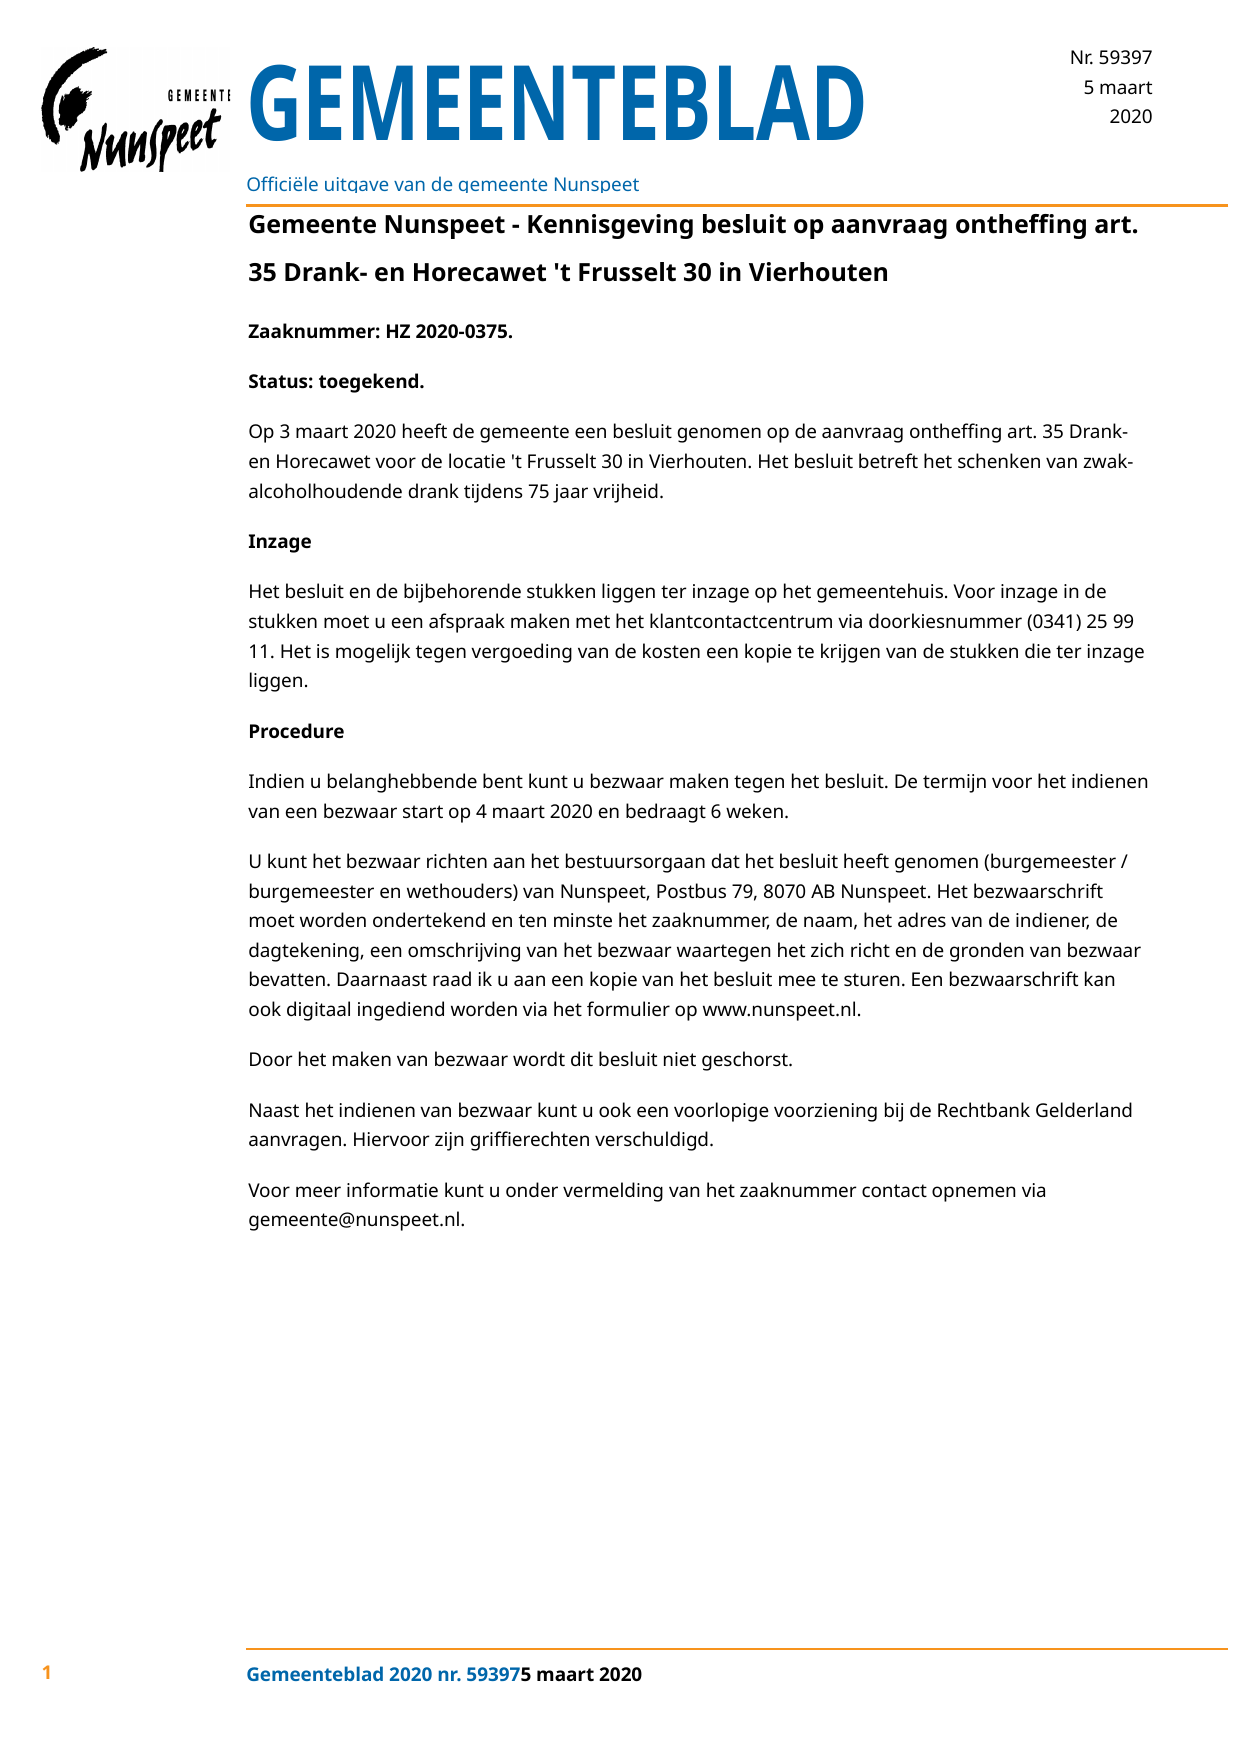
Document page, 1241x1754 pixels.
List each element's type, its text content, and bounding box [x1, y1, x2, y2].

text Door het maken van bezwaar wordt dit besluit niet geschorst. [248, 1047, 1152, 1072]
text Op 3 maart 2020 heeft de gemeente een besluit genomen op de aanvraag ontheffing art. 35 Drank- en Horecawet voor de locatie 't Frusselt 30 in Vierhouten. Het besluit betreft het schenken van zwak-alcoholhoudende drank tijdens 75 jaar vrijheid. [248, 419, 1152, 504]
text Zaaknummer: HZ 2020-0375. [248, 318, 1152, 344]
text Voor meer informatie kunt u onder vermelding van het zaaknummer contact opnemen via gemeente@nunspeet.nl. [248, 1177, 1152, 1232]
text Inzage [248, 528, 1152, 554]
picture [41, 47, 231, 172]
text Procedure [248, 718, 1152, 744]
text Gemeente Nunspeet - Kennisgeving besluit op aanvraag ontheffing art. 35 Drank- en Horecawet 't Frusselt 30 in Vierhouten [248, 207, 1152, 288]
text U kunt het bezwaar richten aan het bestuursorgaan dat het besluit heeft genomen (burgemeester / burgemeester en wethouders) van Nunspeet, Postbus 79, 8070 AB Nunspeet. Het bezwaarschrift moet worden ondertekend en ten minste het zaaknummer, de naam, het adres van de indiener, de dagtekening, een omschrijving van het bezwaar waartegen het zich richt en de gronden van bezwaar bevatten. Daarnaast raad ik u aan een kopie van het besluit mee te sturen. Een bezwaarschrift kan ook digitaal ingediend worden via het formulier op www.nunspeet.nl. [248, 848, 1152, 1022]
text Indien u belanghebbende bent kunt u bezwaar maken tegen het besluit. De termijn voor het indienen van een bezwaar start op 4 maart 2020 en bedraagt 6 weken. [248, 768, 1152, 824]
text Status: toegekend. [248, 368, 1152, 394]
text Het besluit en de bijbehorende stukken liggen ter inzage op het gemeentehuis. Voor inzage in de stukken moet u een afspraak maken met het klantcontactcentrum via doorkiesnummer (0341) 25 99 11. Het is mogelijk tegen vergoeding van de kosten een kopie te krijgen van de stukken die ter inzage liggen. [248, 579, 1152, 693]
text Naast het indienen van bezwaar kunt u ook een voorlopige voorziening bij de Rechtbank Gelderland aanvragen. Hiervoor zijn griffierechten verschuldigd. [248, 1097, 1152, 1152]
